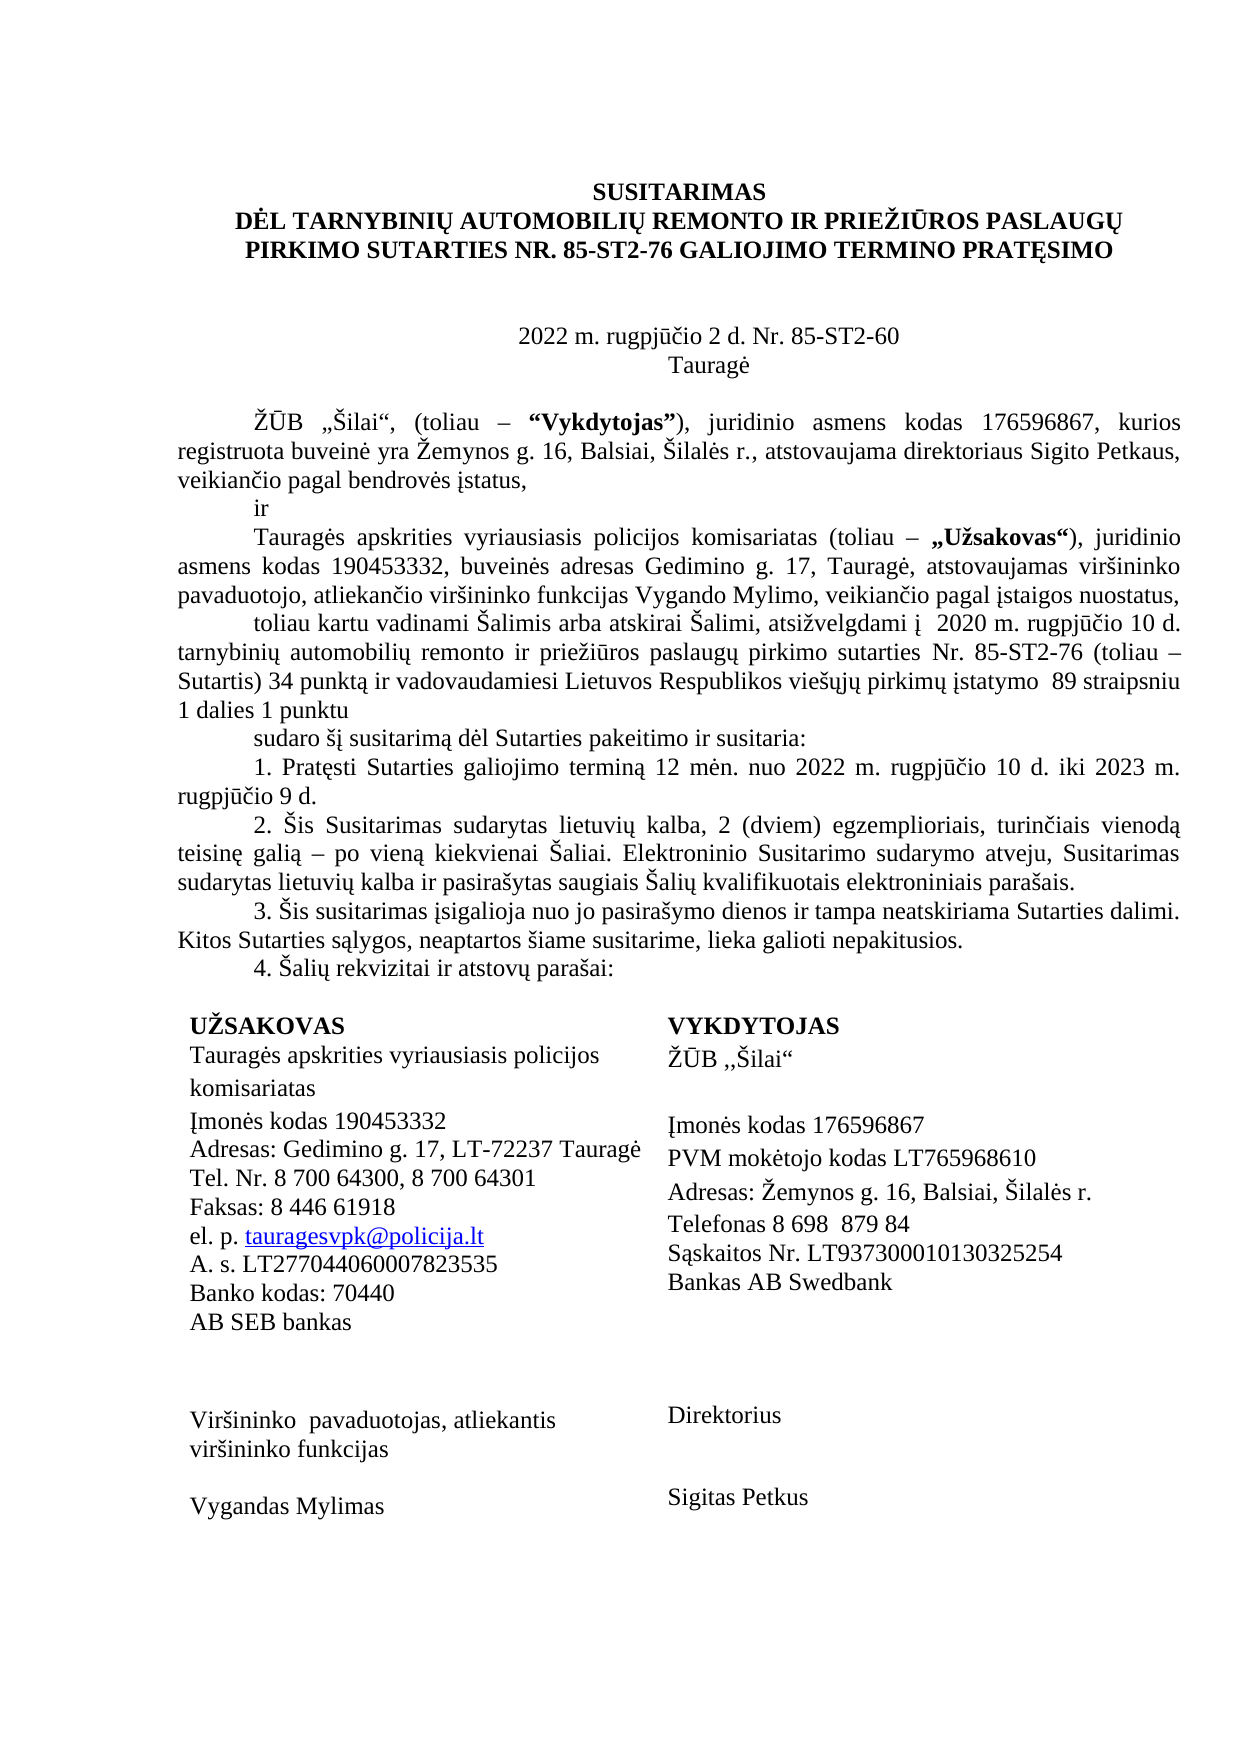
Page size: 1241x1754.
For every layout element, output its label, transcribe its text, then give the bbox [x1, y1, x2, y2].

text toliau kartu vadinami Šalimis arba atskirai Šalimi, atsižvelgdami į 2020 m. rugpjūčio 10 d. tarnybinių automobilių remonto ir priežiūros paslaugų pirkimo sutarties Nr. 85-ST2-76 (toliau – Sutartis) 34 punktą ir vadovaudamiesi Lietuvos Respublikos viešųjų pirkimų įstatymo 89 straipsniu 1 dalies 1 punktu [177, 608, 1181, 723]
text 4. Šalių rekvizitai ir atstovų parašai: [177, 953, 1181, 982]
text 1. Pratęsti Sutarties galiojimo terminą 12 mėn. nuo 2022 m. rugpjūčio 10 d. iki 2023 m. rugpjūčio 9 d. [177, 752, 1181, 810]
text SUSITARIMAS [177, 177, 1181, 206]
text 2022 m. rugpjūčio 2 d. Nr. 85-ST2-60 [177, 321, 1181, 350]
table_cell [656, 1601, 1175, 1630]
table_cell [178, 1601, 656, 1630]
text sudaro šį susitarimą dėl Sutarties pakeitimo ir susitaria: [177, 723, 1181, 752]
table_header VYKDYTOJAS ŽŪB ,,Šilai“ Įmonės kodas 176596867 PVM mokėtojo kodas LT765968610 Adresas: Žemynos g. 16, Balsiai, Šilalės r. Telefonas 8 698 879 84 Sąskaitos Nr. LT937300010130325254 Bankas AB Swedbank Direktorius Sigitas Petkus [656, 1011, 1175, 1601]
text 3. Šis susitarimas įsigalioja nuo jo pasirašymo dienos ir tampa neatskiriama Sutarties dalimi. Kitos Sutarties sąlygos, neaptartos šiame susitarime, lieka galioti nepakitusios. [177, 896, 1181, 953]
table_header UŽSAKOVAS Tauragės apskrities vyriausiasis policijos komisariatas Įmonės kodas 190453332 Adresas: Gedimino g. 17, LT-72237 Tauragė Tel. Nr. 8 700 64300, 8 700 64301 Faksas: 8 446 61918 el. p. tauragesvpk@policija.lt A. s. LT277044060007823535 Banko kodas: 70440 AB SEB bankas Viršininko pavaduotojas, atliekantis viršininko funkcijas Vygandas Mylimas [178, 1011, 656, 1601]
text Tauragės apskrities vyriausiasis policijos komisariatas (toliau – „Užsakovas“), juridinio asmens kodas 190453332, buveinės adresas Gedimino g. 17, Tauragė, atstovaujamas viršininko pavaduotojo, atliekančio viršininko funkcijas Vygando Mylimo, veikiančio pagal įstaigos nuostatus, [177, 522, 1181, 608]
text ŽŪB „Šilai“, (toliau – “Vykdytojas”), juridinio asmens kodas 176596867, kurios registruota buveinė yra Žemynos g. 16, Balsiai, Šilalės r., atstovaujama direktoriaus Sigito Petkaus, veikiančio pagal bendrovės įstatus, [177, 407, 1181, 493]
text 2. Šis Susitarimas sudarytas lietuvių kalba, 2 (dviem) egzemplioriais, turinčiais vienodą teisinę galią – po vieną kiekvienai Šaliai. Elektroninio Susitarimo sudarymo atveju, Susitarimas sudarytas lietuvių kalba ir pasirašytas saugiais Šalių kvalifikuotais elektroniniais parašais. [177, 810, 1181, 896]
text ir [177, 493, 1181, 522]
text Tauragė [177, 350, 1181, 378]
text DĖL TARNYBINIŲ AUTOMOBILIŲ REMONTO IR PRIEŽIŪROS PASLAUGŲ PIRKIMO SUTARTIES NR. 85-ST2-76 GALIOJIMO TERMINO PRATĘSIMO [177, 206, 1181, 263]
